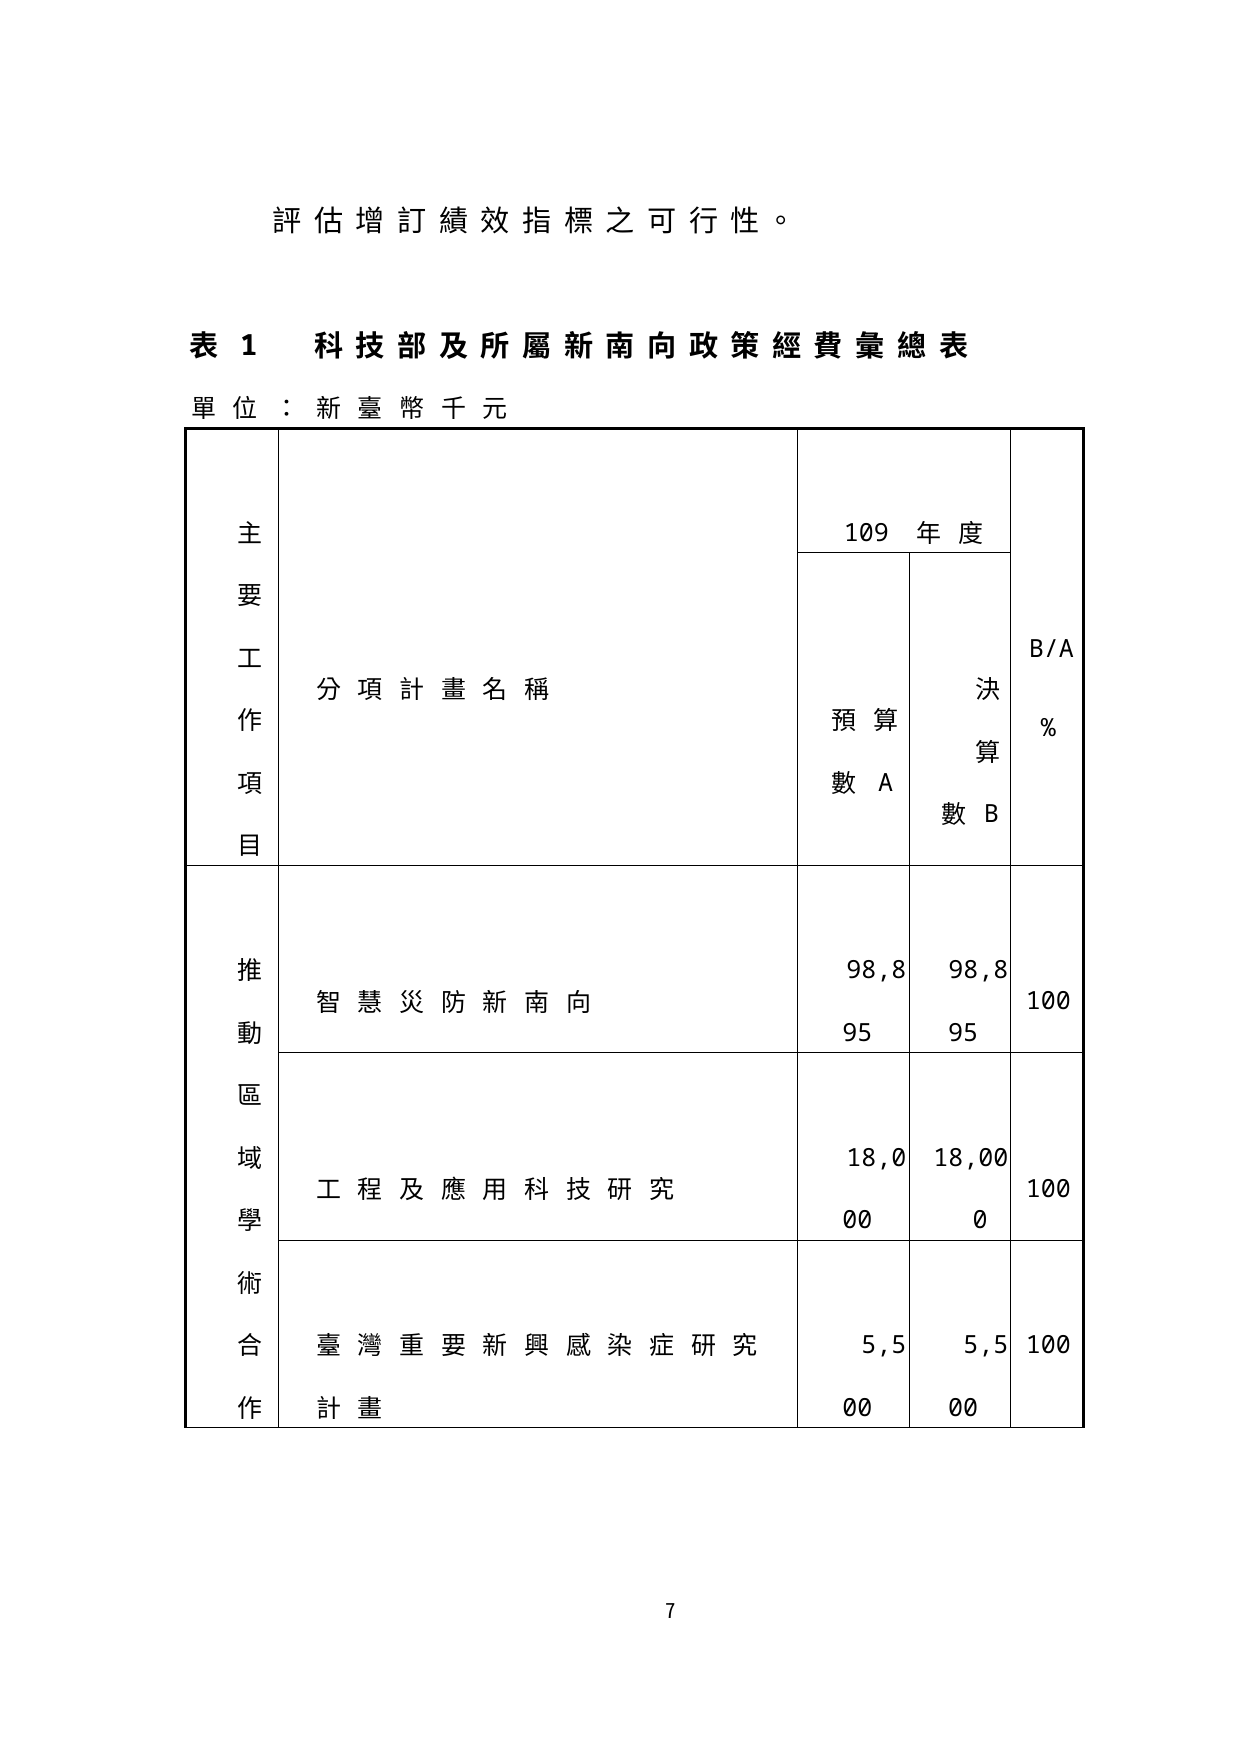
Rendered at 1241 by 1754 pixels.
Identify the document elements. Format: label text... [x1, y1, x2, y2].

table_cell 工程及應用科技研究 [279, 1053, 797, 1240]
table_cell 5,500 [910, 1241, 1010, 1427]
table_cell 18,000 [798, 1053, 909, 1240]
text 評估增訂績效指標之可行性。 [242, 177, 1058, 240]
text 表1 科技部及所屬新南向政策經費彙總表 單位：新臺幣千元 [180, 302, 1058, 427]
table_cell 智慧災防新南向 [279, 866, 797, 1052]
table_header 主要工作項目 [187, 430, 278, 865]
table_header 109年度 [798, 430, 1010, 552]
table_header 分項計畫名稱 [279, 430, 797, 865]
table_cell 18,000 [910, 1053, 1010, 1240]
table_cell 98,895 [910, 866, 1010, 1052]
table_cell 100 [1011, 866, 1082, 1052]
table_header B/A % [1011, 430, 1082, 865]
table_cell 5,500 [798, 1241, 909, 1427]
table_cell 預算數A [798, 553, 909, 865]
table_cell 100 [1011, 1053, 1082, 1240]
table_cell 臺灣重要新興感染症研究計畫 [279, 1241, 797, 1427]
table_cell 決算數B [910, 553, 1010, 865]
table_cell 98,895 [798, 866, 909, 1052]
table_cell 100 [1011, 1241, 1082, 1427]
table_cell 推動區域學術合作 [187, 866, 278, 1427]
